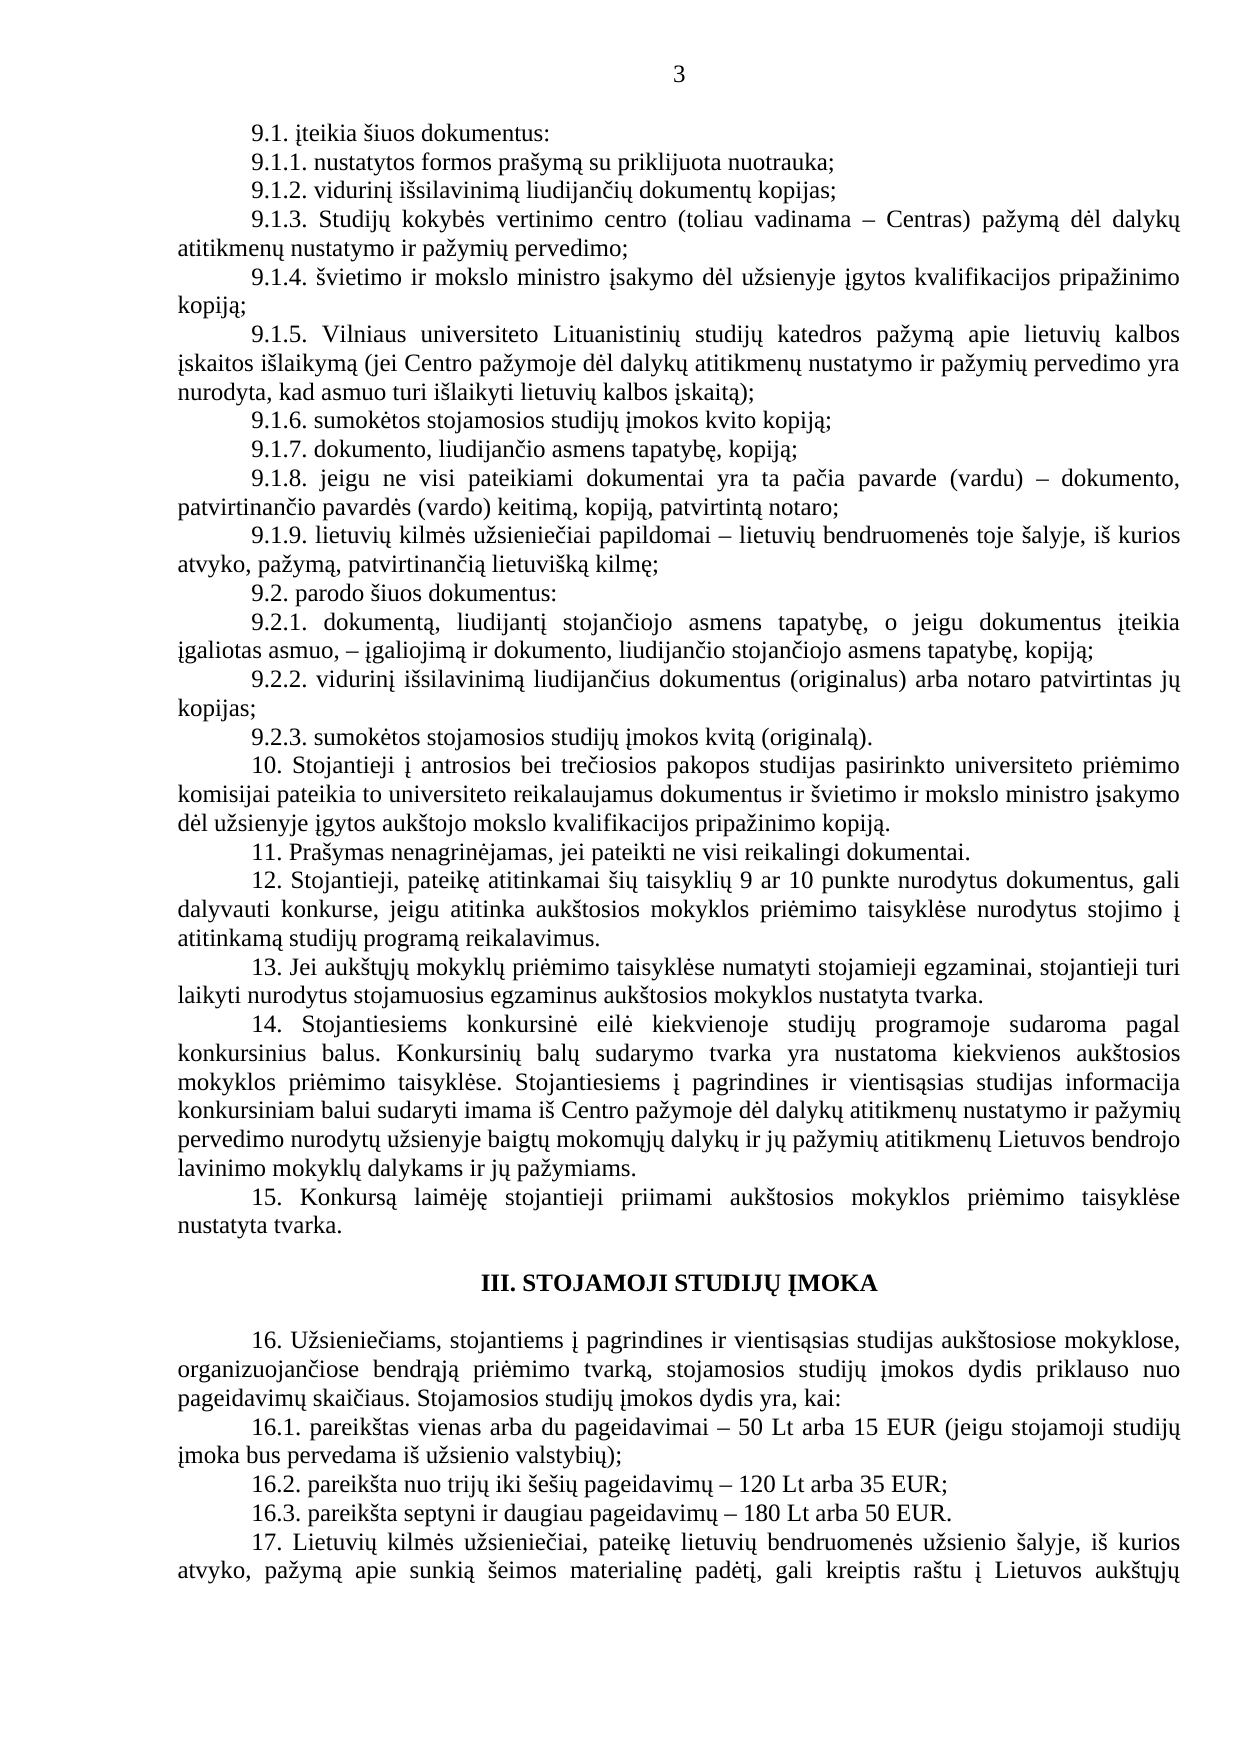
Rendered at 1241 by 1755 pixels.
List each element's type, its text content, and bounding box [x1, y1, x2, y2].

text 9.1.4. švietimo ir mokslo ministro įsakymo dėl užsienyje įgytos kvalifikacijos pripažinimo kopiją; [177, 262, 1181, 319]
text 9.2.2. vidurinį išsilavinimą liudijančius dokumentus (originalus) arba notaro patvirtintas jų kopijas; [177, 664, 1181, 722]
text 10. Stojantieji į antrosios bei trečiosios pakopos studijas pasirinkto universiteto priėmimo komisijai pateikia to universiteto reikalaujamus dokumentus ir švietimo ir mokslo ministro įsakymo dėl užsienyje įgytos aukštojo mokslo kvalifikacijos pripažinimo kopiją. [177, 751, 1181, 837]
text 9.1.8. jeigu ne visi pateikiami dokumentai yra ta pačia pavarde (vardu) – dokumento, patvirtinančio pavardės (vardo) keitimą, kopiją, patvirtintą notaro; [177, 463, 1181, 521]
text 17. Lietuvių kilmės užsieniečiai, pateikę lietuvių bendruomenės užsienio šalyje, iš kurios atvyko, pažymą apie sunkią šeimos materialinę padėtį, gali kreiptis raštu į Lietuvos aukštųjų [177, 1527, 1181, 1584]
text 16. Užsieniečiams, stojantiems į pagrindines ir vientisąsias studijas aukštosiose mokyklose, organizuojančiose bendrąją priėmimo tvarką, stojamosios studijų įmokos dydis priklauso nuo pageidavimų skaičiaus. Stojamosios studijų įmokos dydis yra, kai: [177, 1326, 1181, 1412]
text 9.1.2. vidurinį išsilavinimą liudijančių dokumentų kopijas; [177, 176, 1181, 204]
text 12. Stojantieji, pateikę atitinkamai šių taisyklių 9 ar 10 punkte nurodytus dokumentus, gali dalyvauti konkurse, jeigu atitinka aukštosios mokyklos priėmimo taisyklėse nurodytus stojimo į atitinkamą studijų programą reikalavimus. [177, 866, 1181, 952]
text 9.1.9. lietuvių kilmės užsieniečiai papildomai – lietuvių bendruomenės toje šalyje, iš kurios atvyko, pažymą, patvirtinančią lietuvišką kilmę; [177, 521, 1181, 578]
text 16.2. pareikšta nuo trijų iki šešių pageidavimų – 120 Lt arba 35 EUR; [177, 1469, 1181, 1498]
text 9.1.5. Vilniaus universiteto Lituanistinių studijų katedros pažymą apie lietuvių kalbos įskaitos išlaikymą (jei Centro pažymoje dėl dalykų atitikmenų nustatymo ir pažymių pervedimo yra nurodyta, kad asmuo turi išlaikyti lietuvių kalbos įskaitą); [177, 319, 1181, 406]
text 16.1. pareikštas vienas arba du pageidavimai – 50 Lt arba 15 EUR (jeigu stojamoji studijų įmoka bus pervedama iš užsienio valstybių); [177, 1412, 1181, 1469]
text 14. Stojantiesiems konkursinė eilė kiekvienoje studijų programoje sudaroma pagal konkursinius balus. Konkursinių balų sudarymo tvarka yra nustatoma kiekvienos aukštosios mokyklos priėmimo taisyklėse. Stojantiesiems į pagrindines ir vientisąsias studijas informacija konkursiniam balui sudaryti imama iš Centro pažymoje dėl dalykų atitikmenų nustatymo ir pažymių pervedimo nurodytų užsienyje baigtų mokomųjų dalykų ir jų pažymių atitikmenų Lietuvos bendrojo lavinimo mokyklų dalykams ir jų pažymiams. [177, 1009, 1181, 1182]
text 13. Jei aukštųjų mokyklų priėmimo taisyklėse numatyti stojamieji egzaminai, stojantieji turi laikyti nurodytus stojamuosius egzaminus aukštosios mokyklos nustatyta tvarka. [177, 952, 1181, 1009]
text 9.1.1. nustatytos formos prašymą su priklijuota nuotrauka; [177, 147, 1181, 176]
text 9.1.7. dokumento, liudijančio asmens tapatybę, kopiją; [177, 434, 1181, 463]
text 9.1.6. sumokėtos stojamosios studijų įmokos kvito kopiją; [177, 406, 1181, 434]
text 9.2. parodo šiuos dokumentus: [177, 578, 1181, 607]
text 9.1. įteikia šiuos dokumentus: [177, 118, 1181, 147]
text 15. Konkursą laimėję stojantieji priimami aukštosios mokyklos priėmimo taisyklėse nustatyta tvarka. [177, 1182, 1181, 1239]
text III. STOJAMOJI STUDIJŲ ĮMOKA [177, 1268, 1181, 1297]
text 9.1.3. Studijų kokybės vertinimo centro (toliau vadinama – Centras) pažymą dėl dalykų atitikmenų nustatymo ir pažymių pervedimo; [177, 204, 1181, 262]
text 9.2.1. dokumentą, liudijantį stojančiojo asmens tapatybę, o jeigu dokumentus įteikia įgaliotas asmuo, – įgaliojimą ir dokumento, liudijančio stojančiojo asmens tapatybę, kopiją; [177, 607, 1181, 664]
text 11. Prašymas nenagrinėjamas, jei pateikti ne visi reikalingi dokumentai. [177, 837, 1181, 866]
text 16.3. pareikšta septyni ir daugiau pageidavimų – 180 Lt arba 50 EUR. [177, 1498, 1181, 1527]
text 9.2.3. sumokėtos stojamosios studijų įmokos kvitą (originalą). [177, 722, 1181, 751]
